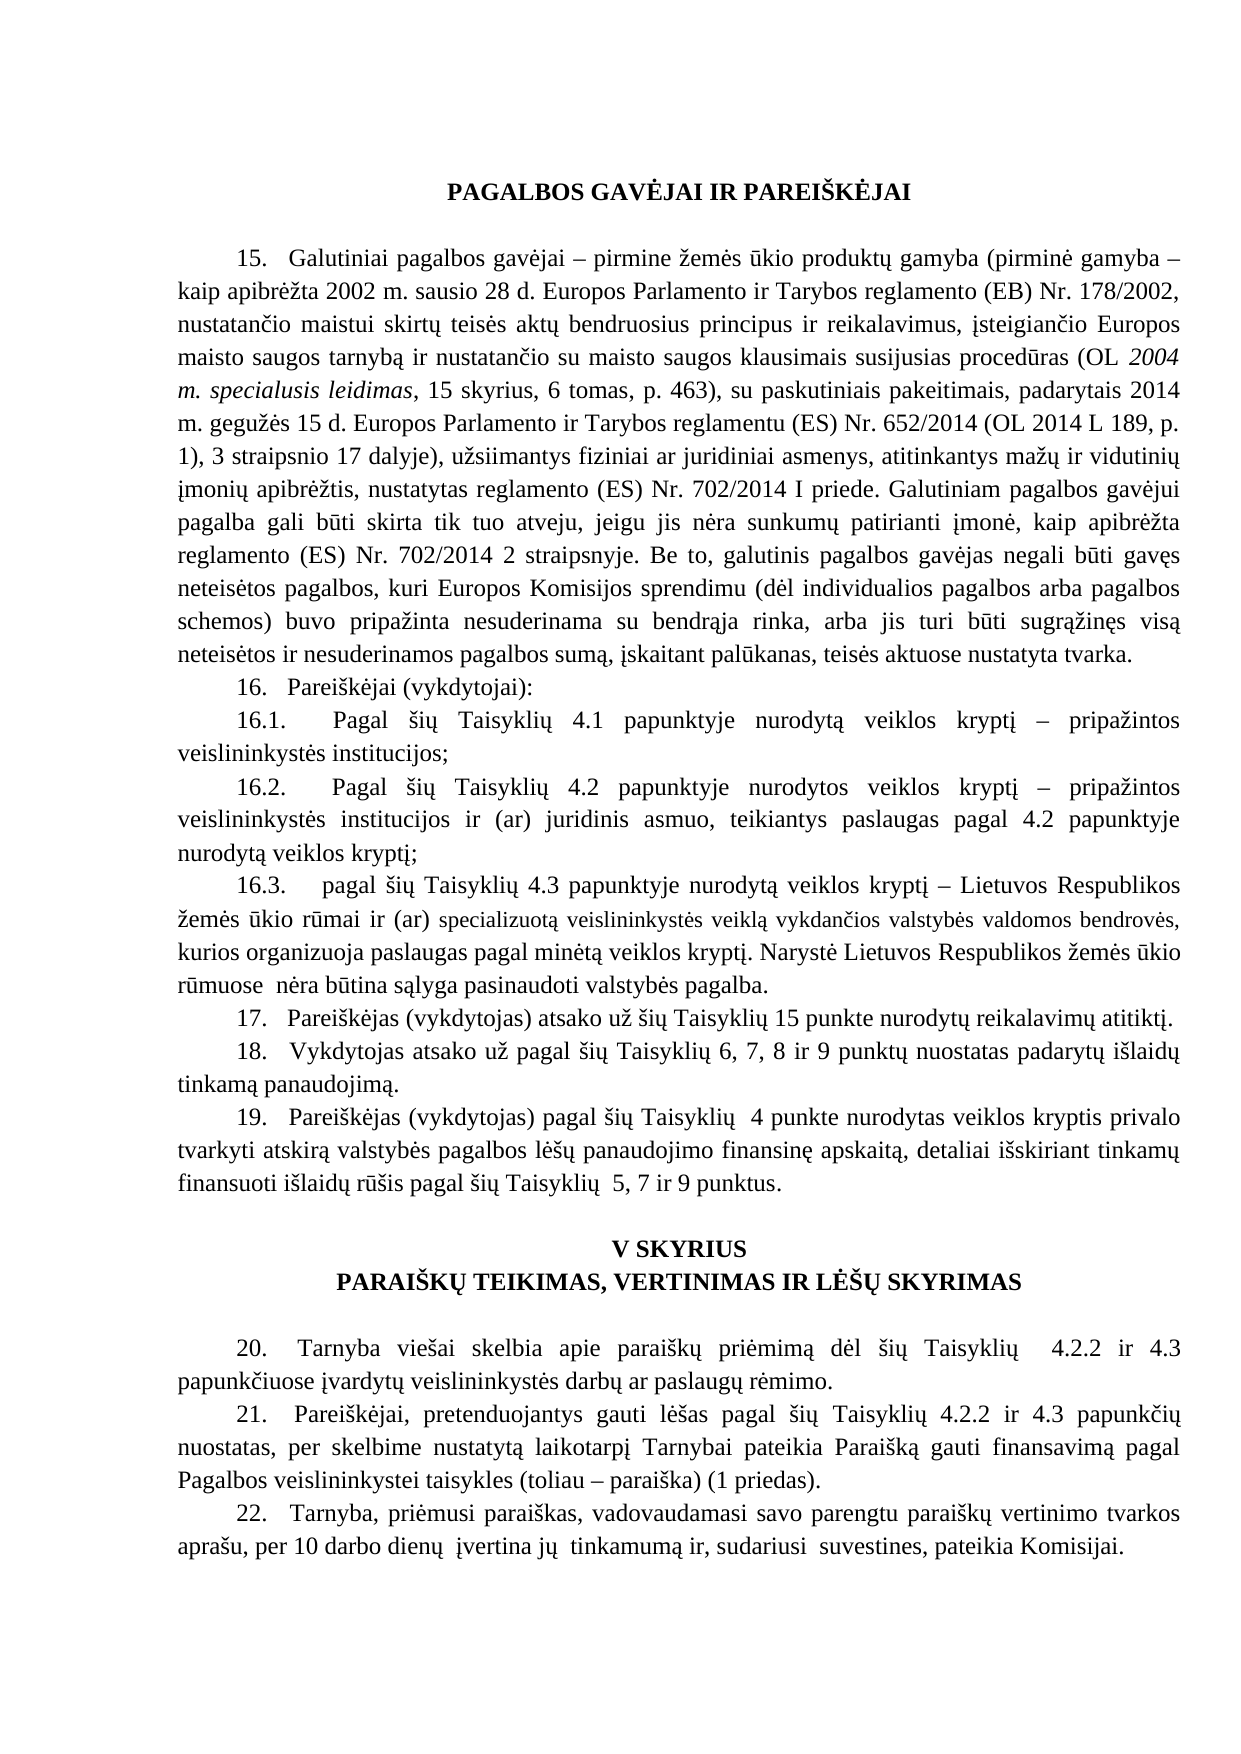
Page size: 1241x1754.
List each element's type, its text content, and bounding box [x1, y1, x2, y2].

text 19. Pareiškėjas (vykdytojas) pagal šių Taisyklių 4 punkte nurodytas veiklos kryptis privalo tvarkyti atskirą valstybės pagalbos lėšų panaudojimo finansinę apskaitą, detaliai išskiriant tinkamų finansuoti išlaidų rūšis pagal šių Taisyklių 5, 7 ir 9 punktus. [177, 1102, 1181, 1197]
text 18. Vykdytojas atsako už pagal šių Taisyklių 6, 7, 8 ir 9 punktų nuostatas padarytų išlaidų tinkamą panaudojimą. [177, 1036, 1181, 1097]
text 20. Tarnyba viešai skelbia apie paraiškų priėmimą dėl šių Taisyklių 4.2.2 ir 4.3 papunkčiuose įvardytų veislininkystės darbų ar paslaugų rėmimo. [177, 1333, 1181, 1395]
text 16. Pareiškėjai (vykdytojai): [177, 672, 1181, 701]
text 16.1. Pagal šių Taisyklių 4.1 papunktyje nurodytą veiklos kryptį – pripažintos veislininkystės institucijos; [177, 706, 1181, 767]
text V SKYRIUS [177, 1234, 1181, 1263]
text PAGALBOS GAVĖJAI IR PAREIŠKĖJAI [177, 177, 1181, 206]
text PARAIŠKŲ TEIKIMAS, VERTINIMAS IR LĖŠŲ SKYRIMAS [177, 1267, 1181, 1296]
text 16.3. pagal šių Taisyklių 4.3 papunktyje nurodytą veiklos kryptį – Lietuvos Respublikos žemės ūkio rūmai ir (ar) specializuotą veislininkystės veiklą vykdančios valstybės valdomos bendrovės, kurios organizuoja paslaugas pagal minėtą veiklos kryptį. Narystė Lietuvos Respublikos žemės ūkio rūmuose nėra būtina sąlyga pasinaudoti valstybės pagalba. [177, 871, 1181, 998]
text 16.2. Pagal šių Taisyklių 4.2 papunktyje nurodytos veiklos kryptį – pripažintos veislininkystės institucijos ir (ar) juridinis asmuo, teikiantys paslaugas pagal 4.2 papunktyje nurodytą veiklos kryptį; [177, 772, 1181, 866]
text 22. Tarnyba, priėmusi paraiškas, vadovaudamasi savo parengtu paraiškų vertinimo tvarkos aprašu, per 10 darbo dienų įvertina jų tinkamumą ir, sudariusi suvestines, pateikia Komisijai. [177, 1498, 1181, 1560]
text 15. Galutiniai pagalbos gavėjai – pirmine žemės ūkio produktų gamyba (pirminė gamyba – kaip apibrėžta 2002 m. sausio 28 d. Europos Parlamento ir Tarybos reglamento (EB) Nr. 178/2002, nustatančio maistui skirtų teisės aktų bendruosius principus ir reikalavimus, įsteigiančio Europos maisto saugos tarnybą ir nustatančio su maisto saugos klausimais susijusias procedūras (OL 2004 m. specialusis leidimas, 15 skyrius, 6 tomas, p. 463), su paskutiniais pakeitimais, padarytais 2014 m. gegužės 15 d. Europos Parlamento ir Tarybos reglamentu (ES) Nr. 652/2014 (OL 2014 L 189, p. 1), 3 straipsnio 17 dalyje), užsiimantys fiziniai ar juridiniai asmenys, atitinkantys mažų ir vidutinių įmonių apibrėžtis, nustatytas reglamento (ES) Nr. 702/2014 I priede. Galutiniam pagalbos gavėjui pagalba gali būti skirta tik tuo atveju, jeigu jis nėra sunkumų patirianti įmonė, kaip apibrėžta reglamento (ES) Nr. 702/2014 2 straipsnyje. Be to, galutinis pagalbos gavėjas negali būti gavęs neteisėtos pagalbos, kuri Europos Komisijos sprendimu (dėl individualios pagalbos arba pagalbos schemos) buvo pripažinta nesuderinama su bendrąja rinka, arba jis turi būti sugrąžinęs visą neteisėtos ir nesuderinamos pagalbos sumą, įskaitant palūkanas, teisės aktuose nustatyta tvarka. [177, 243, 1181, 668]
text 21. Pareiškėjai, pretenduojantys gauti lėšas pagal šių taisyklių 4.2.2 ir 4.3 papunkčių nuostatas, per skelbime nustatytą laikotarpį Tarnybai pateikia Paraišką gauti finansavimą pagal Pagalbos veislininkystei taisykles (toliau – paraiška) (1 priedas). [177, 1399, 1181, 1494]
text 17. Pareiškėjas (vykdytojas) atsako už šių Taisyklių 15 punkte nurodytų reikalavimų atitiktį. [177, 1003, 1181, 1031]
